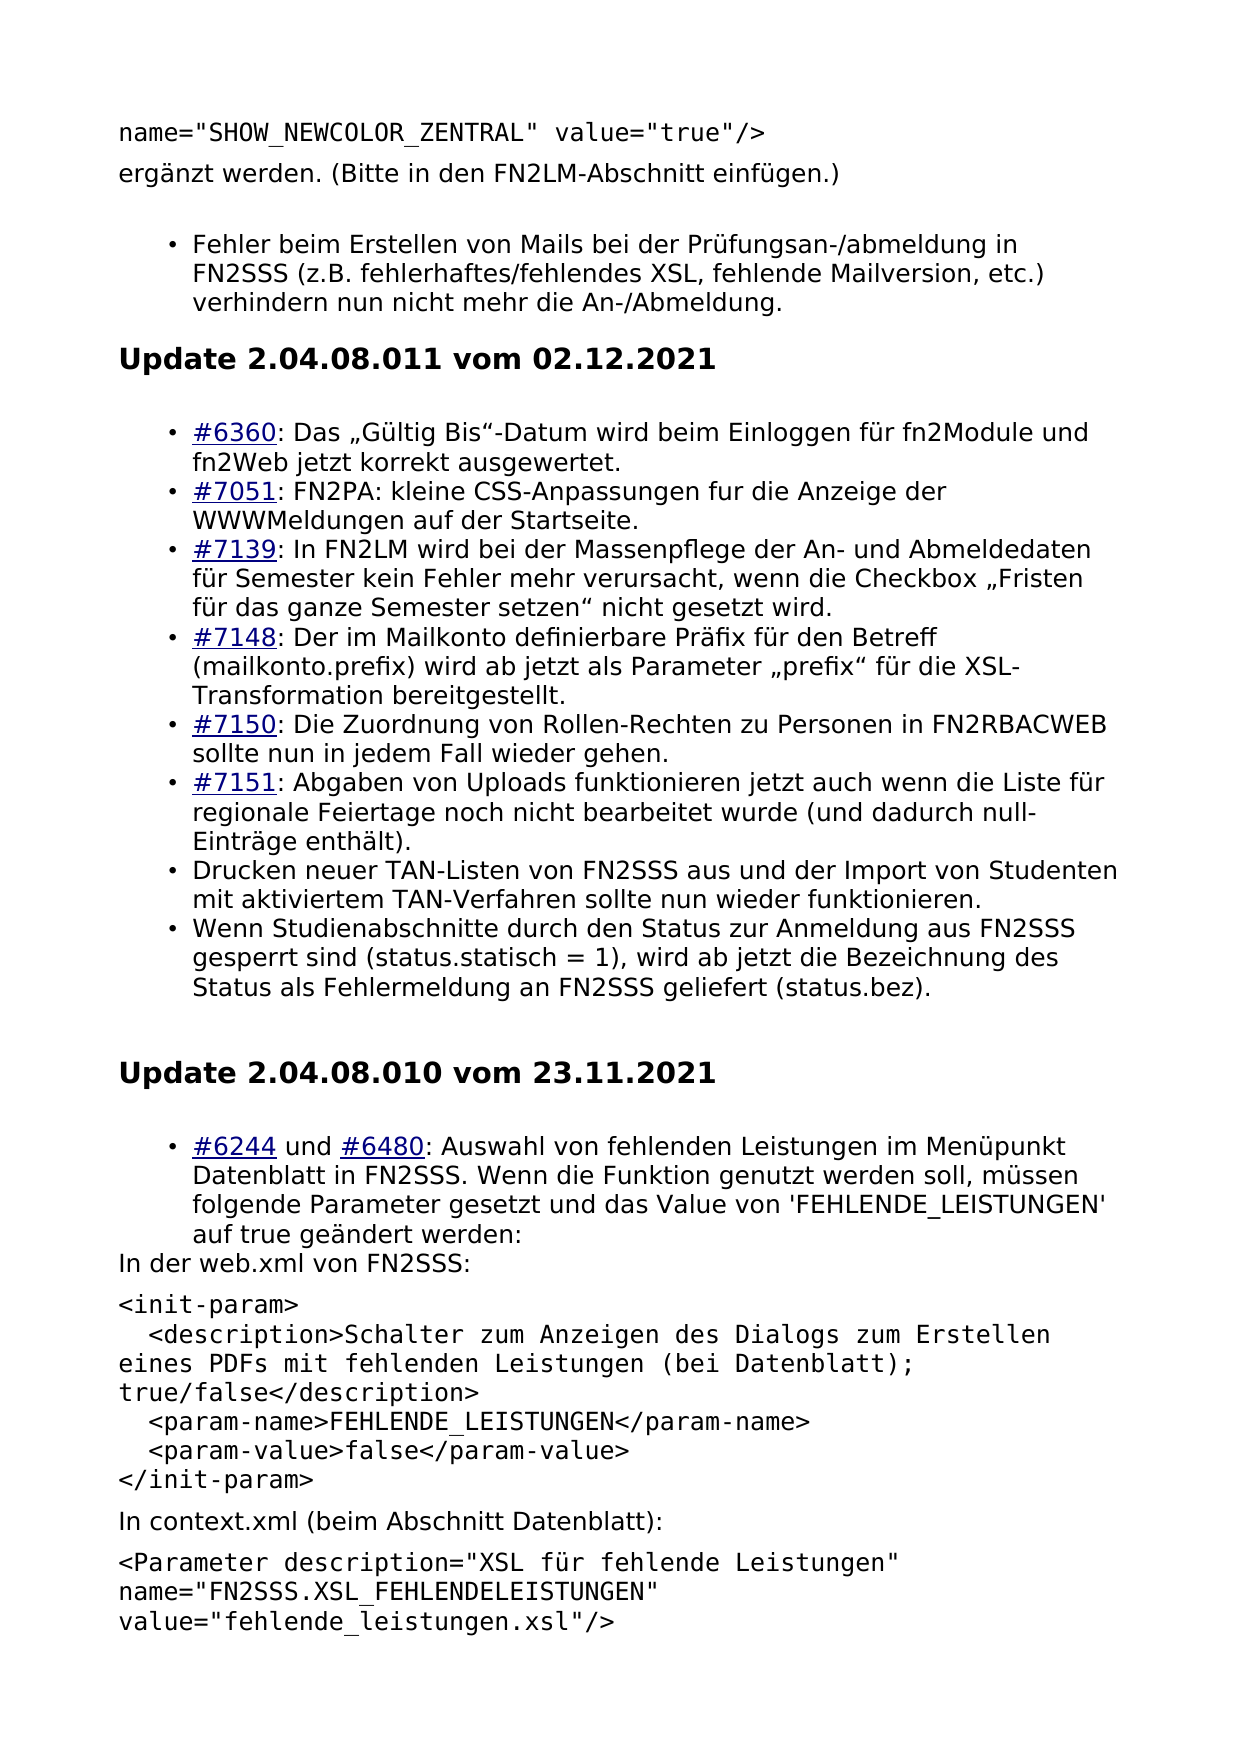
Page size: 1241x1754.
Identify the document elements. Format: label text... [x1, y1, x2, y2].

text ergänzt werden. (Bitte in den FN2LM-Abschnitt einfügen.) [118, 159, 1122, 188]
list #6244 und #6480: Auswahl von fehlenden Leistungen im Menüpunkt Datenblatt in FN2SSS. Wenn die Funktion genutzt werden soll, müssen folgende Parameter gesetzt und das Value von 'FEHLENDE_LEISTUNGEN' auf true geändert werden: [177, 1132, 1122, 1249]
subtitle Update 2.04.08.011 vom 02.12.2021 [118, 343, 1122, 377]
list #7151: Abgaben von Uploads funktionieren jetzt auch wenn die Liste für regionale Feiertage noch nicht bearbeitet wurde (und dadurch null-Einträge enthält). [177, 769, 1122, 856]
text <init-param> <description>Schalter zum Anzeigen des Dialogs zum Erstellen eines PDFs mit fehlenden Leistungen (bei Datenblatt); true/false</description> <param-name>FEHLENDE_LEISTUNGEN</param-name> <param-value>false</param-value> </init-param> [118, 1291, 1122, 1495]
list #7139: In FN2LM wird bei der Massenpflege der An- und Abmeldedaten für Semester kein Fehler mehr verursacht, wenn die Checkbox „Fristen für das ganze Semester setzen“ nicht gesetzt wird. [177, 535, 1122, 623]
text In der web.xml von FN2SSS: [118, 1249, 1122, 1278]
text name="SHOW_NEWCOLOR_ZENTRAL" value="true"/> [118, 118, 1122, 147]
list #7150: Die Zuordnung von Rollen-Rechten zu Personen in FN2RBACWEB sollte nun in jedem Fall wieder gehen. [177, 710, 1122, 769]
list Fehler beim Erstellen von Mails bei der Prüfungsan-/abmeldung in FN2SSS (z.B. fehlerhaftes/fehlendes XSL, fehlende Mailversion, etc.) verhindern nun nicht mehr die An-/Abmeldung. [177, 230, 1122, 318]
subtitle Update 2.04.08.010 vom 23.11.2021 [118, 1056, 1122, 1090]
list #7148: Der im Mailkonto definierbare Präfix für den Betreff (mailkonto.prefix) wird ab jetzt als Parameter „prefix“ für die XSL-Transformation bereitgestellt. [177, 623, 1122, 710]
text In context.xml (beim Abschnitt Datenblatt): [118, 1507, 1122, 1536]
list #7051: FN2PA: kleine CSS-Anpassungen fur die Anzeige der WWWMeldungen auf der Startseite. [177, 477, 1122, 535]
list Wenn Studienabschnitte durch den Status zur Anmeldung aus FN2SSS gesperrt sind (status.statisch = 1), wird ab jetzt die Bezeichnung des Status als Fehlermeldung an FN2SSS geliefert (status.bez). [177, 914, 1122, 1002]
text <Parameter description="XSL für fehlende Leistungen" name="FN2SSS.XSL_FEHLENDELEISTUNGEN" value="fehlende_leistungen.xsl"/> [118, 1548, 1122, 1636]
list Drucken neuer TAN-Listen von FN2SSS aus und der Import von Studenten mit aktiviertem TAN-Verfahren sollte nun wieder funktionieren. [177, 856, 1122, 914]
list #6360: Das „Gültig Bis“-Datum wird beim Einloggen für fn2Module und fn2Web jetzt korrekt ausgewertet. [177, 419, 1122, 477]
